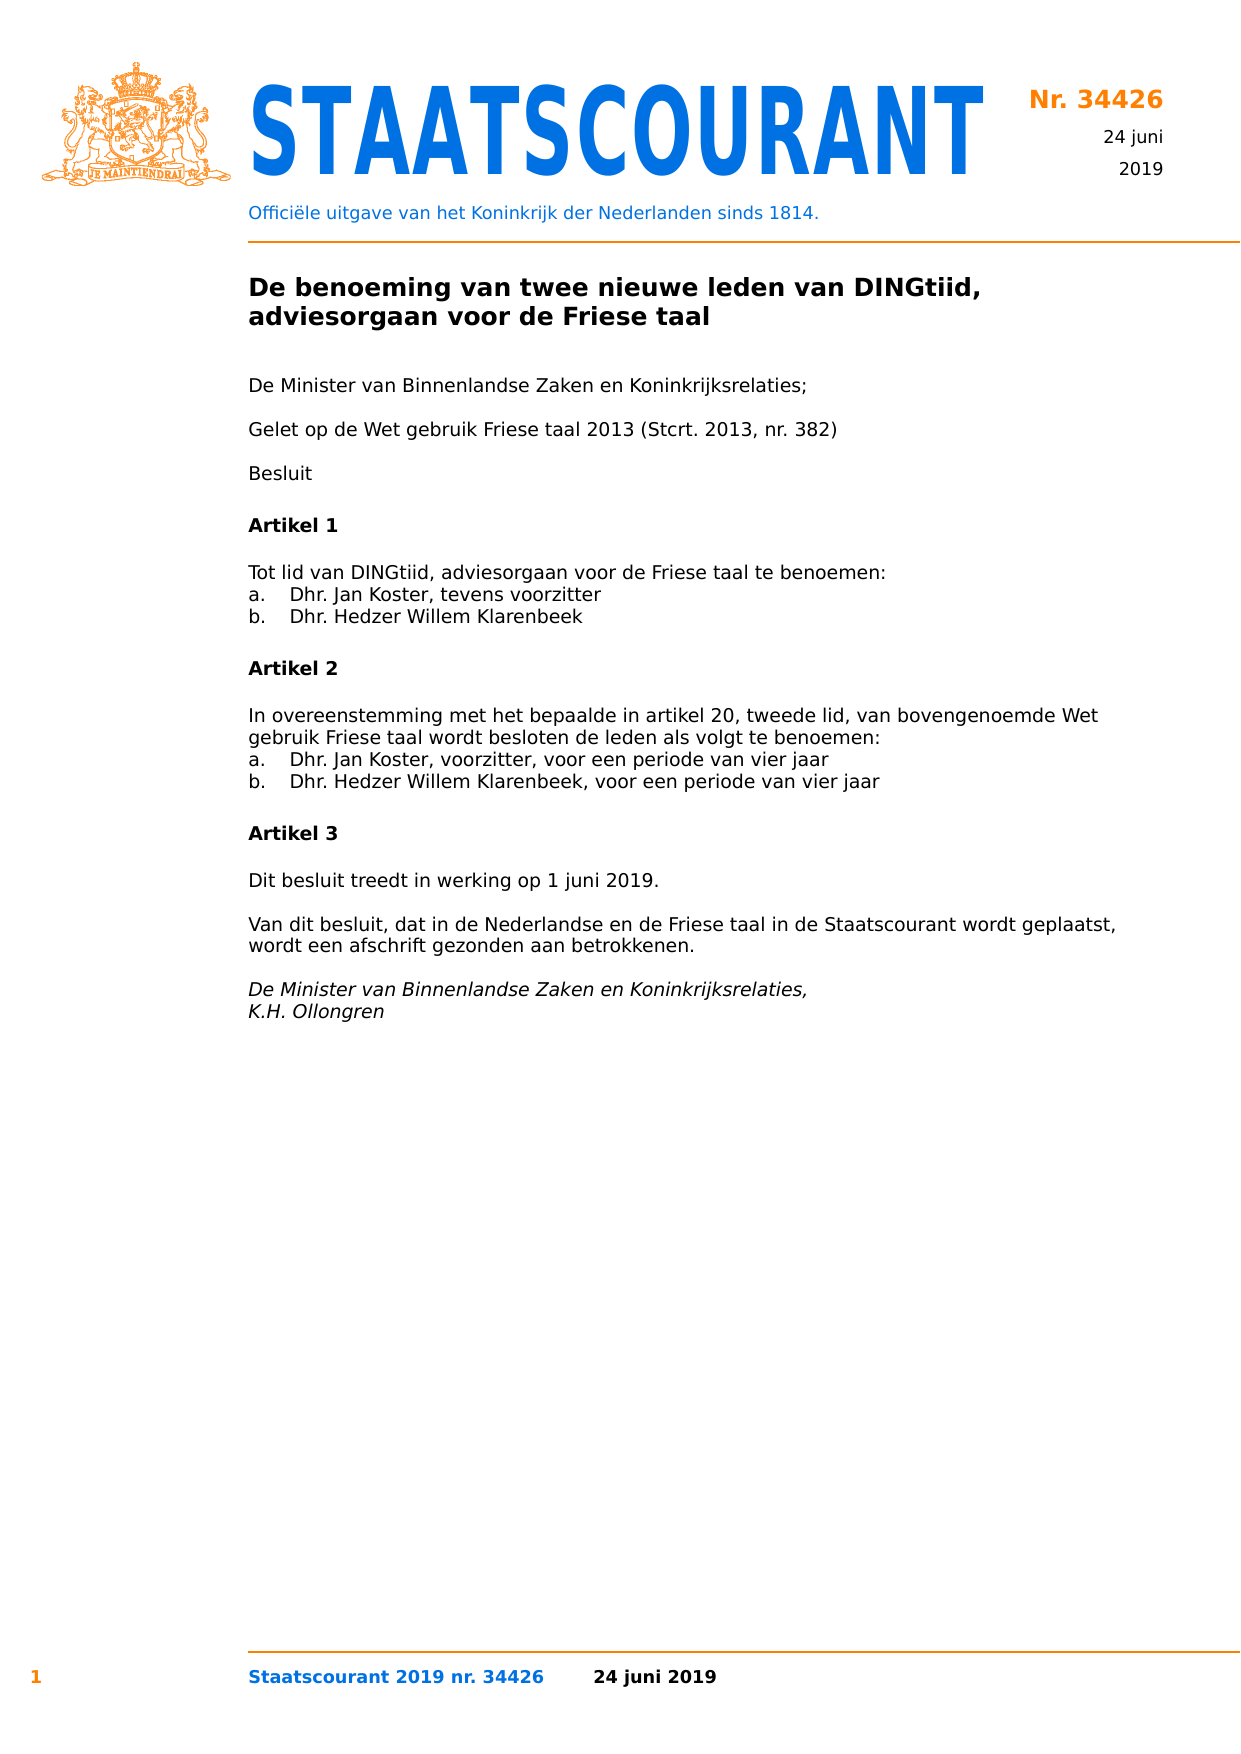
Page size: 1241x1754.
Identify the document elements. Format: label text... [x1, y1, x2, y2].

text De Minister van Binnenlandse Zaken en Koninkrijksrelaties, K.H. Ollongren [248, 979, 1163, 1023]
text Tot lid van DINGtiid, adviesorgaan voor de Friese taal te benoemen: [248, 562, 1163, 584]
subtitle Artikel 1 [248, 515, 1163, 537]
subtitle Artikel 2 [248, 658, 1163, 680]
table_cell 24 juni [998, 121, 1240, 153]
table_header [25, 62, 248, 241]
text De Minister van Binnenlandse Zaken en Koninkrijksrelaties; [248, 375, 1163, 397]
table_cell 2019 [998, 153, 1240, 203]
text Dit besluit treedt in werking op 1 juni 2019. [248, 869, 1163, 892]
text Gelet op de Wet gebruik Friese taal 2013 (Stcrt. 2013, nr. 382) [248, 419, 1163, 441]
picture [41, 62, 231, 186]
text Van dit besluit, dat in de Nederlandse en de Friese taal in de Staatscourant wordt geplaatst, wordt een afschrift gezonden aan betrokkenen. [248, 913, 1163, 957]
text In overeenstemming met het bepaalde in artikel 20, tweede lid, van bovengenoemde Wet gebruik Friese taal wordt besloten de leden als volgt te benoemen: [248, 705, 1163, 749]
subtitle Artikel 3 [248, 823, 1163, 844]
table_cell Officiële uitgave van het Koninkrijk der Nederlanden sinds 1814. [248, 203, 1240, 241]
text a. Dhr. Jan Koster, tevens voorzitter [248, 584, 1163, 606]
table_header STAATSCOURANT [248, 62, 998, 203]
text b. Dhr. Hedzer Willem Klarenbeek [248, 606, 1163, 628]
text Besluit [248, 463, 1163, 485]
text b. Dhr. Hedzer Willem Klarenbeek, voor een periode van vier jaar [248, 771, 1163, 793]
text a. Dhr. Jan Koster, voorzitter, voor een periode van vier jaar [248, 749, 1163, 771]
table_header Nr. 34426 [998, 62, 1240, 121]
subtitle De benoeming van twee nieuwe leden van DINGtiid, adviesorgaan voor de Friese taal [248, 273, 1163, 331]
